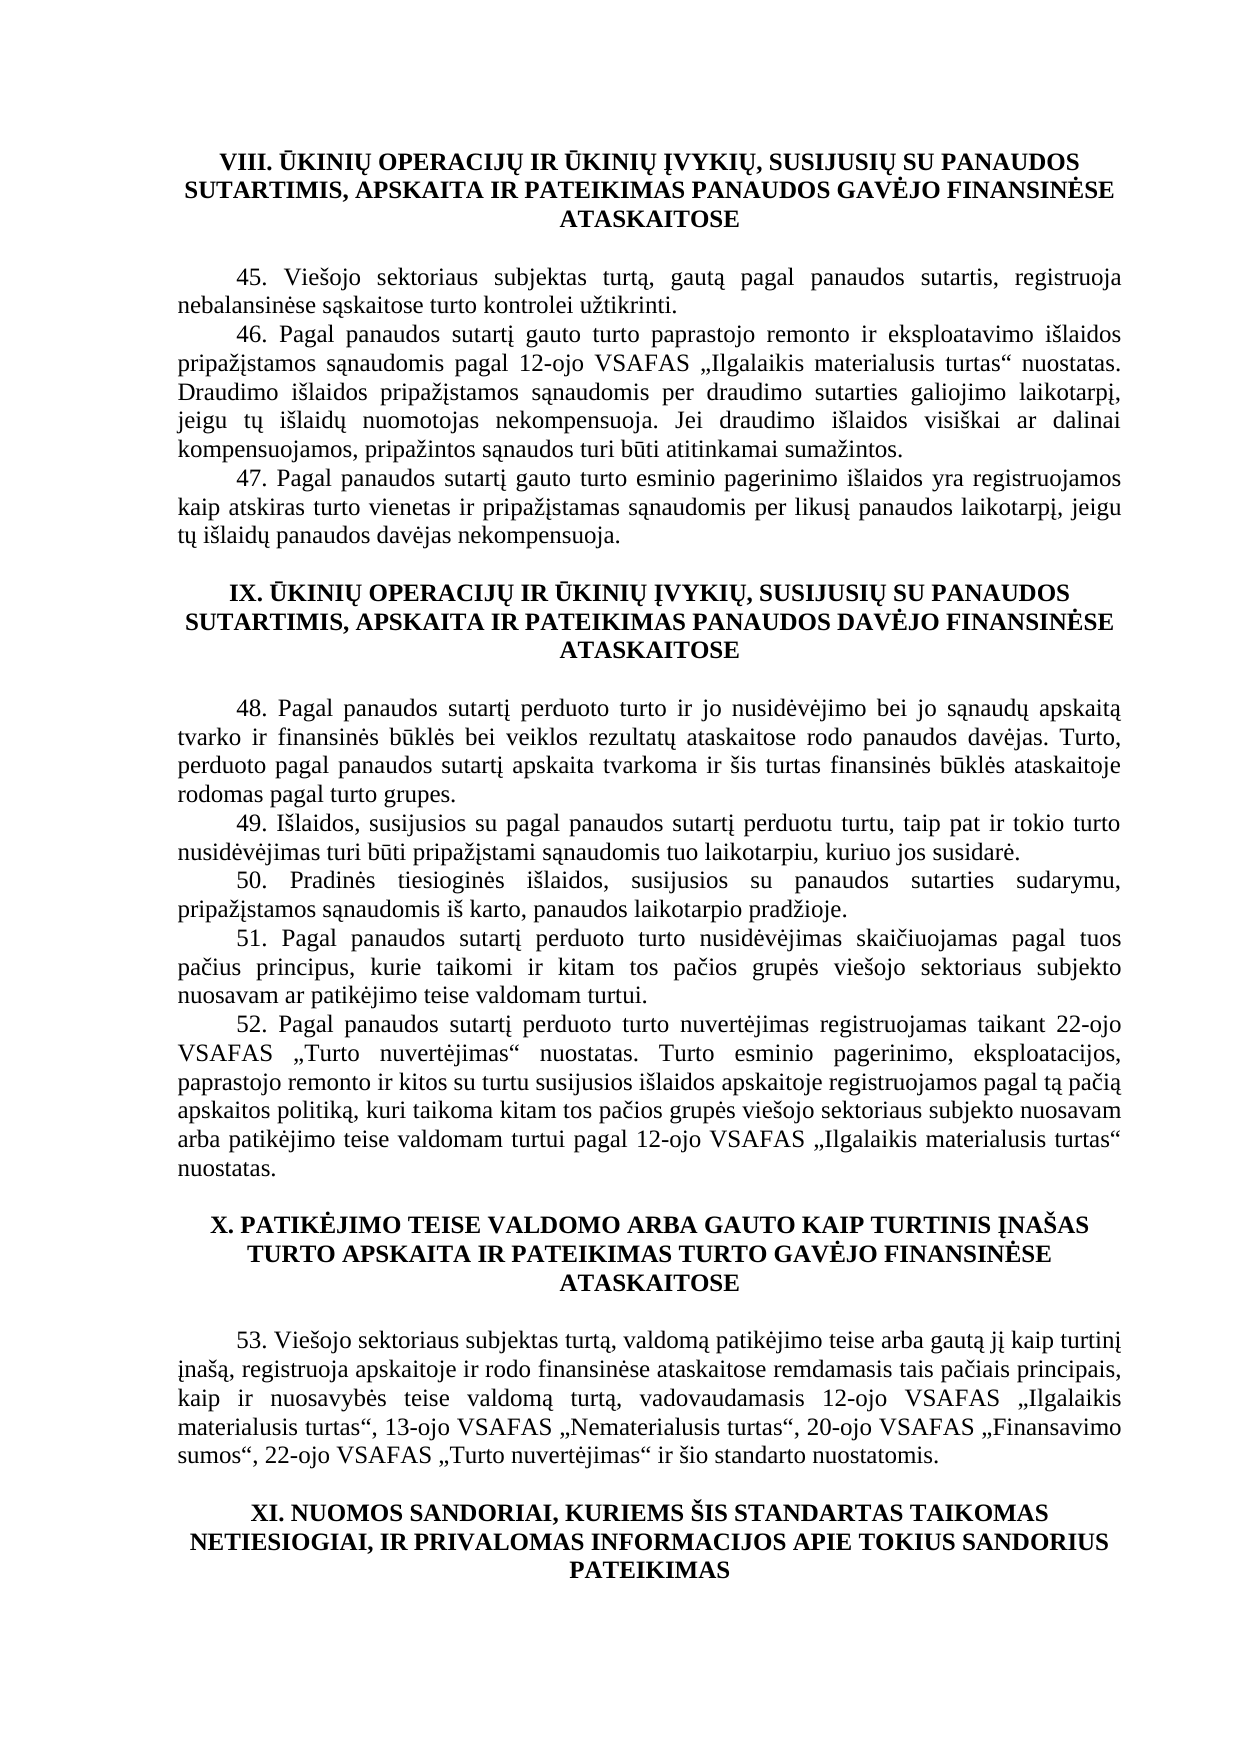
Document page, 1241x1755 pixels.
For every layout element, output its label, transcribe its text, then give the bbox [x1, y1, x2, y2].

text XI. NUOMOS SANDORIAI, KURIEMS ŠIS STANDARTAS TAIKOMAS NETIESIOGIAI, IR PRIVALOMAS INFORMACIJOS APIE TOKIUS SANDORIUS PATEIKIMAS [177, 1498, 1122, 1584]
text IX. ŪKINIŲ OPERACIJŲ IR ŪKINIŲ ĮVYKIŲ, SUSIJUSIŲ SU PANAUDOS SUTARTIMIS, APSKAITA IR PATEIKIMAS PANAUDOS DAVĖJO FINANSINĖSE ATASKAITOSE [177, 578, 1122, 664]
text 52. Pagal panaudos sutartį perduoto turto nuvertėjimas registruojamas taikant 22-ojo VSAFAS „Turto nuvertėjimas“ nuostatas. Turto esminio pagerinimo, eksploatacijos, paprastojo remonto ir kitos su turtu susijusios išlaidos apskaitoje registruojamos pagal tą pačią apskaitos politiką, kuri taikoma kitam tos pačios grupės viešojo sektoriaus subjekto nuosavam arba patikėjimo teise valdomam turtui pagal 12-ojo VSAFAS „Ilgalaikis materialusis turtas“ nuostatas. [177, 1009, 1122, 1182]
text X. PATIKĖJIMO TEISE VALDOMO ARBA GAUTO KAIP TURTINIS ĮNAŠAS TURTO APSKAITA IR PATEIKIMAS TURTO GAVĖJO FINANSINĖSE ATASKAITOSE [177, 1211, 1122, 1297]
text 49. Išlaidos, susijusios su pagal panaudos sutartį perduotu turtu, taip pat ir tokio turto nusidėvėjimas turi būti pripažįstami sąnaudomis tuo laikotarpiu, kuriuo jos susidarė. [177, 808, 1122, 866]
text 46. Pagal panaudos sutartį gauto turto paprastojo remonto ir eksploatavimo išlaidos pripažįstamos sąnaudomis pagal 12-ojo VSAFAS „Ilgalaikis materialusis turtas“ nuostatas. Draudimo išlaidos pripažįstamos sąnaudomis per draudimo sutarties galiojimo laikotarpį, jeigu tų išlaidų nuomotojas nekompensuoja. Jei draudimo išlaidos visiškai ar dalinai kompensuojamos, pripažintos sąnaudos turi būti atitinkamai sumažintos. [177, 319, 1122, 463]
text 53. Viešojo sektoriaus subjektas turtą, valdomą patikėjimo teise arba gautą jį kaip turtinį įnašą, registruoja apskaitoje ir rodo finansinėse ataskaitose remdamasis tais pačiais principais, kaip ir nuosavybės teise valdomą turtą, vadovaudamasis 12-ojo VSAFAS „Ilgalaikis materialusis turtas“, 13-ojo VSAFAS „Nematerialusis turtas“, 20-ojo VSAFAS „Finansavimo sumos“, 22-ojo VSAFAS „Turto nuvertėjimas“ ir šio standarto nuostatomis. [177, 1326, 1122, 1469]
text 50. Pradinės tiesioginės išlaidos, susijusios su panaudos sutarties sudarymu, pripažįstamos sąnaudomis iš karto, panaudos laikotarpio pradžioje. [177, 866, 1122, 923]
text 45. Viešojo sektoriaus subjektas turtą, gautą pagal panaudos sutartis, registruoja nebalansinėse sąskaitose turto kontrolei užtikrinti. [177, 262, 1122, 319]
text VIII. ŪKINIŲ OPERACIJŲ IR ŪKINIŲ ĮVYKIŲ, SUSIJUSIŲ SU PANAUDOS SUTARTIMIS, APSKAITA IR PATEIKIMAS PANAUDOS GAVĖJO FINANSINĖSE ATASKAITOSE [177, 147, 1122, 233]
text 51. Pagal panaudos sutartį perduoto turto nusidėvėjimas skaičiuojamas pagal tuos pačius principus, kurie taikomi ir kitam tos pačios grupės viešojo sektoriaus subjekto nuosavam ar patikėjimo teise valdomam turtui. [177, 923, 1122, 1009]
text 47. Pagal panaudos sutartį gauto turto esminio pagerinimo išlaidos yra registruojamos kaip atskiras turto vienetas ir pripažįstamas sąnaudomis per likusį panaudos laikotarpį, jeigu tų išlaidų panaudos davėjas nekompensuoja. [177, 463, 1122, 549]
text 48. Pagal panaudos sutartį perduoto turto ir jo nusidėvėjimo bei jo sąnaudų apskaitą tvarko ir finansinės būklės bei veiklos rezultatų ataskaitose rodo panaudos davėjas. Turto, perduoto pagal panaudos sutartį apskaita tvarkoma ir šis turtas finansinės būklės ataskaitoje rodomas pagal turto grupes. [177, 693, 1122, 808]
